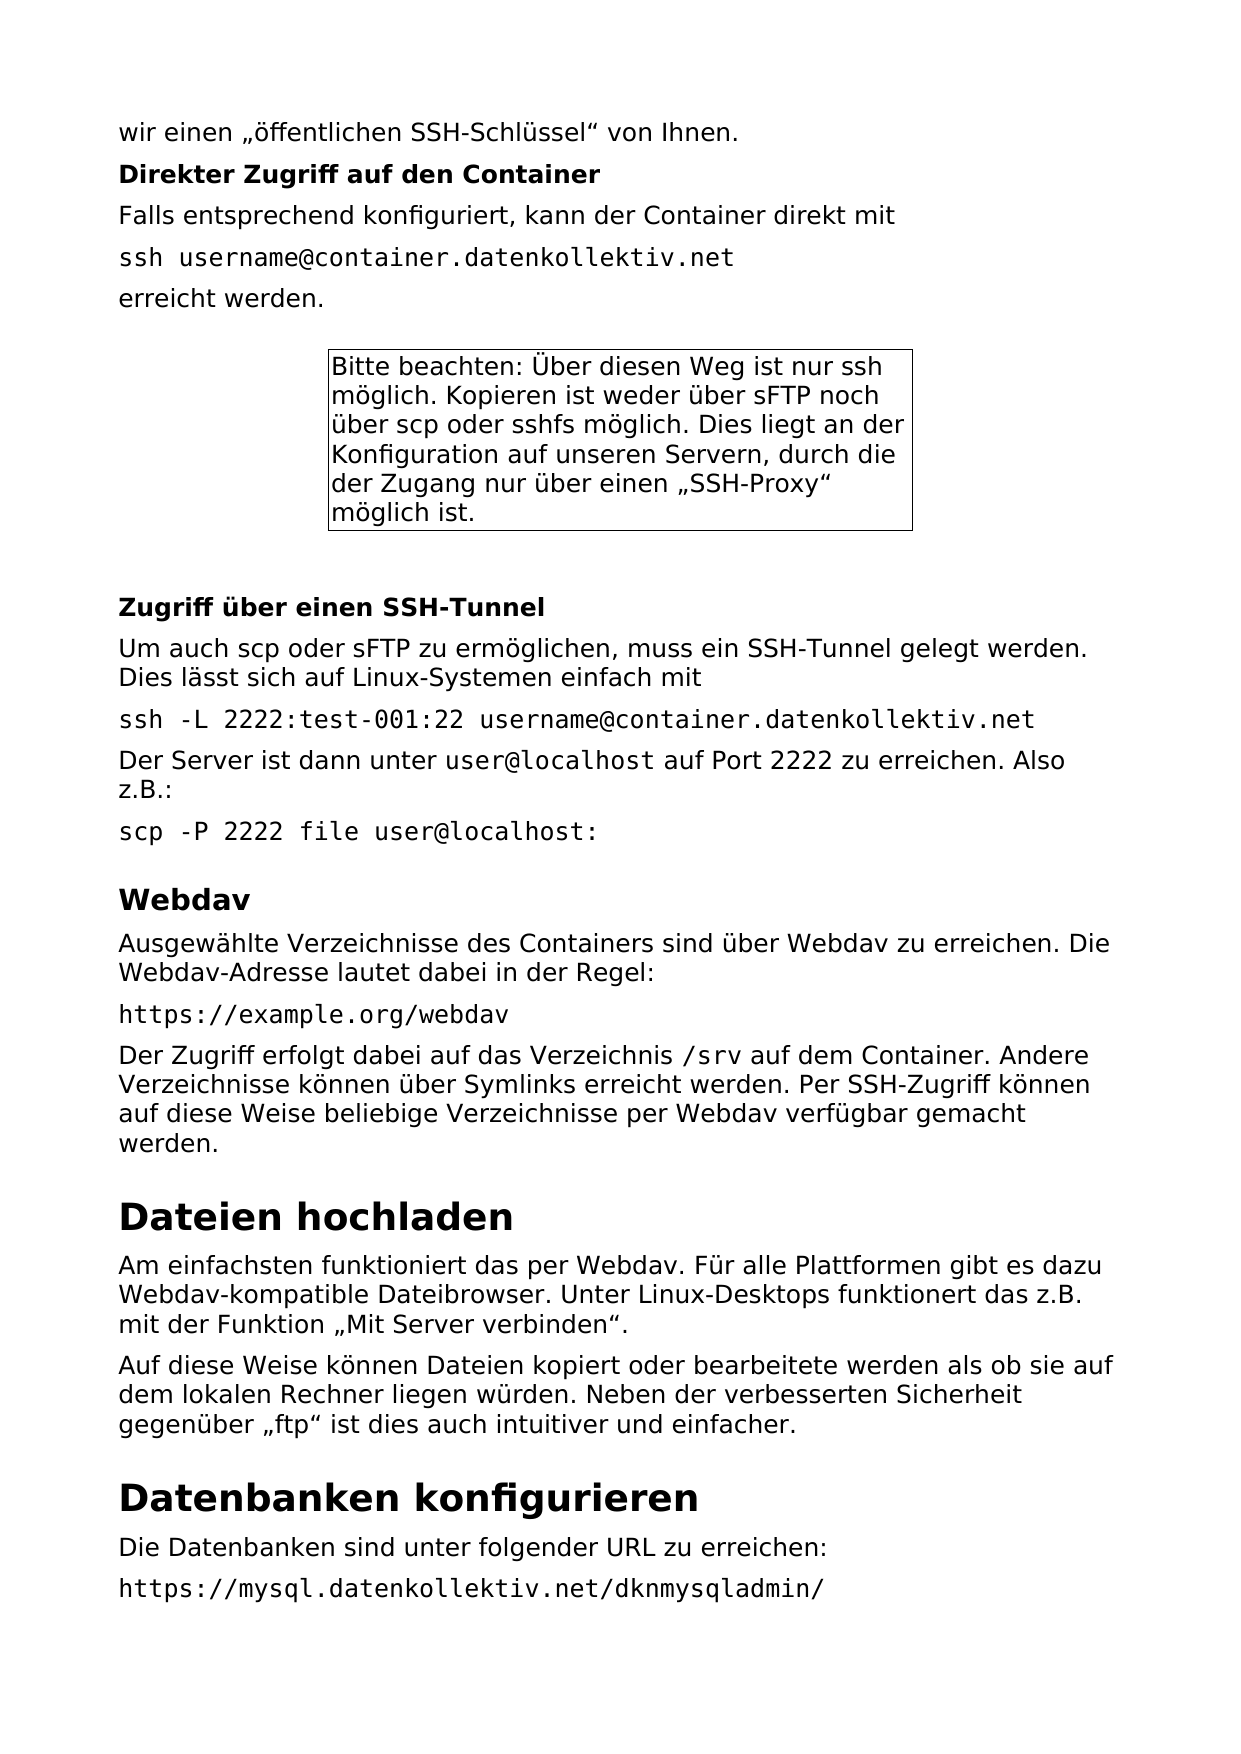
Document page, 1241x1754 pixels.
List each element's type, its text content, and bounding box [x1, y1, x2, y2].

text Zugriff über einen SSH-Tunnel [118, 593, 1122, 622]
text Ausgewählte Verzeichnisse des Containers sind über Webdav zu erreichen. Die Webdav-Adresse lautet dabei in der Regel: [118, 929, 1122, 988]
text scp -P 2222 file user@localhost: [118, 817, 1122, 846]
subtitle Webdav [118, 883, 1122, 917]
text ssh -L 2222:test-001:22 username@container.datenkollektiv.net [118, 705, 1122, 734]
text Am einfachsten funktioniert das per Webdav. Für alle Plattformen gibt es dazu Webdav-kompatible Dateibrowser. Unter Linux-Desktops funktionert das z.B. mit der Funktion „Mit Server verbinden“. [118, 1252, 1122, 1339]
text Der Zugriff erfolgt dabei auf das Verzeichnis /srv auf dem Container. Andere Verzeichnisse können über Symlinks erreicht werden. Per SSH-Zugriff können auf diese Weise beliebige Verzeichnisse per Webdav verfügbar gemacht werden. [118, 1041, 1122, 1158]
subtitle Dateien hochladen [118, 1195, 1122, 1239]
text https://mysql.datenkollektiv.net/dknmysqladmin/ [118, 1574, 1122, 1603]
text ssh username@container.datenkollektiv.net [118, 243, 1122, 272]
text Die Datenbanken sind unter folgender URL zu erreichen: [118, 1533, 1122, 1562]
text Der Server ist dann unter user@localhost auf Port 2222 zu erreichen. Also z.B.: [118, 746, 1122, 804]
text erreicht werden. [118, 284, 1122, 313]
subtitle Datenbanken konfigurieren [118, 1477, 1122, 1520]
text https://example.org/webdav [118, 1000, 1122, 1029]
text Direkter Zugriff auf den Container [118, 160, 1122, 189]
text Auf diese Weise können Dateien kopiert oder bearbeitete werden als ob sie auf dem lokalen Rechner liegen würden. Neben der verbesserten Sicherheit gegenüber „ftp“ ist dies auch intuitiver und einfacher. [118, 1352, 1122, 1439]
text Falls entsprechend konfiguriert, kann der Container direkt mit [118, 201, 1122, 231]
text Um auch scp oder sFTP zu ermöglichen, muss ein SSH-Tunnel gelegt werden. Dies lässt sich auf Linux-Systemen einfach mit [118, 634, 1122, 693]
table_header Bitte beachten: Über diesen Weg ist nur ssh möglich. Kopieren ist weder über sFTP noch über scp oder sshfs möglich. Dies liegt an der Konfiguration auf unseren Servern, durch die der Zugang nur über einen „SSH-Proxy“ möglich ist. [329, 350, 912, 530]
text wir einen „öffentlichen SSH-Schlüssel“ von Ihnen. [118, 118, 1122, 147]
